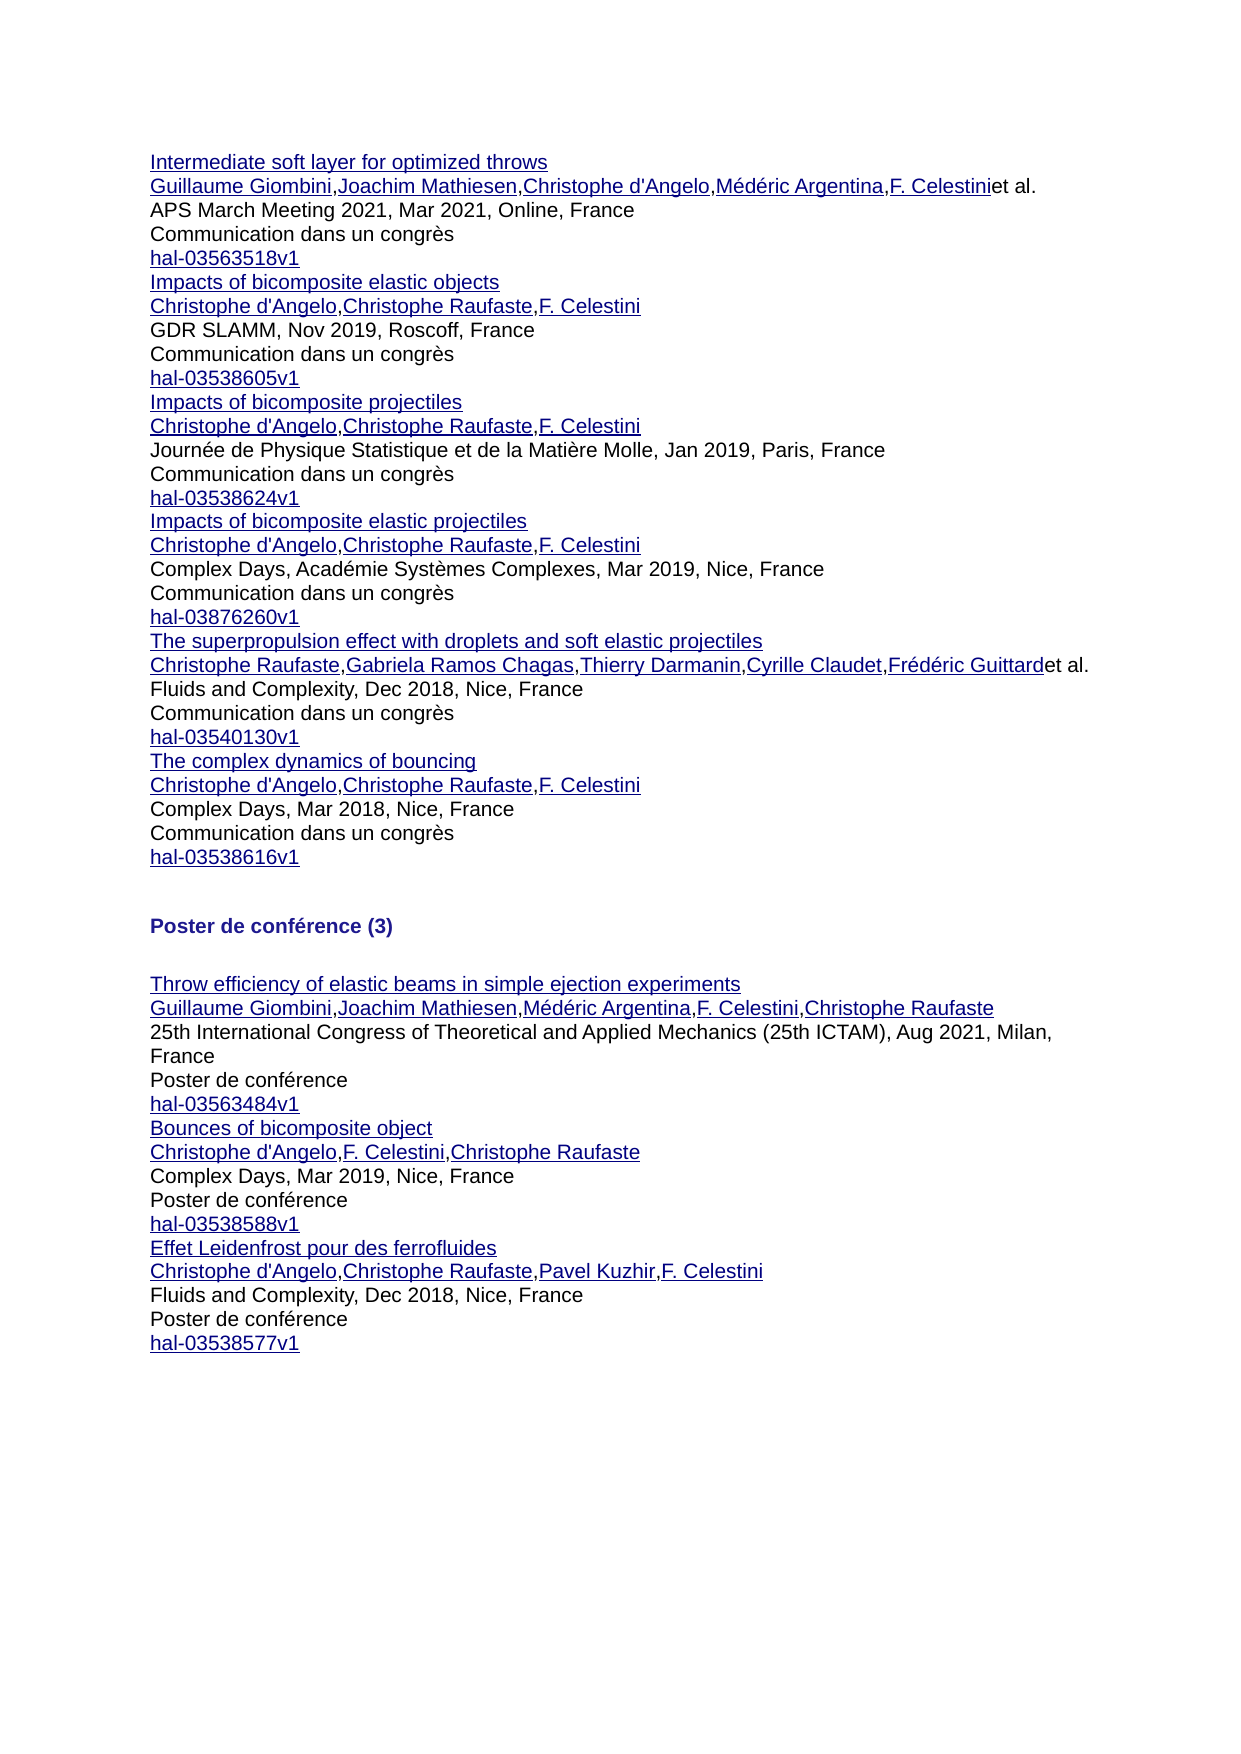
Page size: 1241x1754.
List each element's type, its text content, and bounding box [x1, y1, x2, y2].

table_cell Impacts of bicomposite projectiles Christophe d'Angelo,Christophe Raufaste,F. Celestini Journée de Physique Statistique et de la Matière Molle, Jan 2019, Paris, France Communication dans un congrès hal-03538624v1 [150, 390, 1090, 509]
table_cell Impacts of bicomposite elastic objects Christophe d'Angelo,Christophe Raufaste,F. Celestini GDR SLAMM, Nov 2019, Roscoff, France Communication dans un congrès hal-03538605v1 [150, 270, 1090, 389]
table_cell The superpropulsion effect with droplets and soft elastic projectiles Christophe Raufaste,Gabriela Ramos Chagas,Thierry Darmanin,Cyrille Claudet,Frédéric Guittardet al. Fluids and Complexity, Dec 2018, Nice, France Communication dans un congrès hal-03540130v1 [150, 629, 1090, 749]
table_cell Impacts of bicomposite elastic projectiles Christophe d'Angelo,Christophe Raufaste,F. Celestini Complex Days, Académie Systèmes Complexes, Mar 2019, Nice, France Communication dans un congrès hal-03876260v1 [150, 509, 1090, 629]
table_header Throw efficiency of elastic beams in simple ejection experiments Guillaume Giombini,Joachim Mathiesen,Médéric Argentina,F. Celestini,Christophe Raufaste 25th International Congress of Theoretical and Applied Mechanics (25th ICTAM), Aug 2021, Milan, France Poster de conférence hal-03563484v1 [150, 972, 1090, 1116]
table_cell The complex dynamics of bouncing Christophe d'Angelo,Christophe Raufaste,F. Celestini Complex Days, Mar 2018, Nice, France Communication dans un congrès hal-03538616v1 [150, 749, 1090, 869]
table_cell Effet Leidenfrost pour des ferrofluides Christophe d'Angelo,Christophe Raufaste,Pavel Kuzhir,F. Celestini Fluids and Complexity, Dec 2018, Nice, France Poster de conférence hal-03538577v1 [150, 1235, 1090, 1355]
table_cell Bounces of bicomposite object Christophe d'Angelo,F. Celestini,Christophe Raufaste Complex Days, Mar 2019, Nice, France Poster de conférence hal-03538588v1 [150, 1116, 1090, 1235]
table_cell Intermediate soft layer for optimized throws Guillaume Giombini,Joachim Mathiesen,Christophe d'Angelo,Médéric Argentina,F. Celestiniet al. APS March Meeting 2021, Mar 2021, Online, France Communication dans un congrès hal-03563518v1 [150, 150, 1090, 270]
subtitle Poster de conférence (3) [150, 913, 1090, 937]
